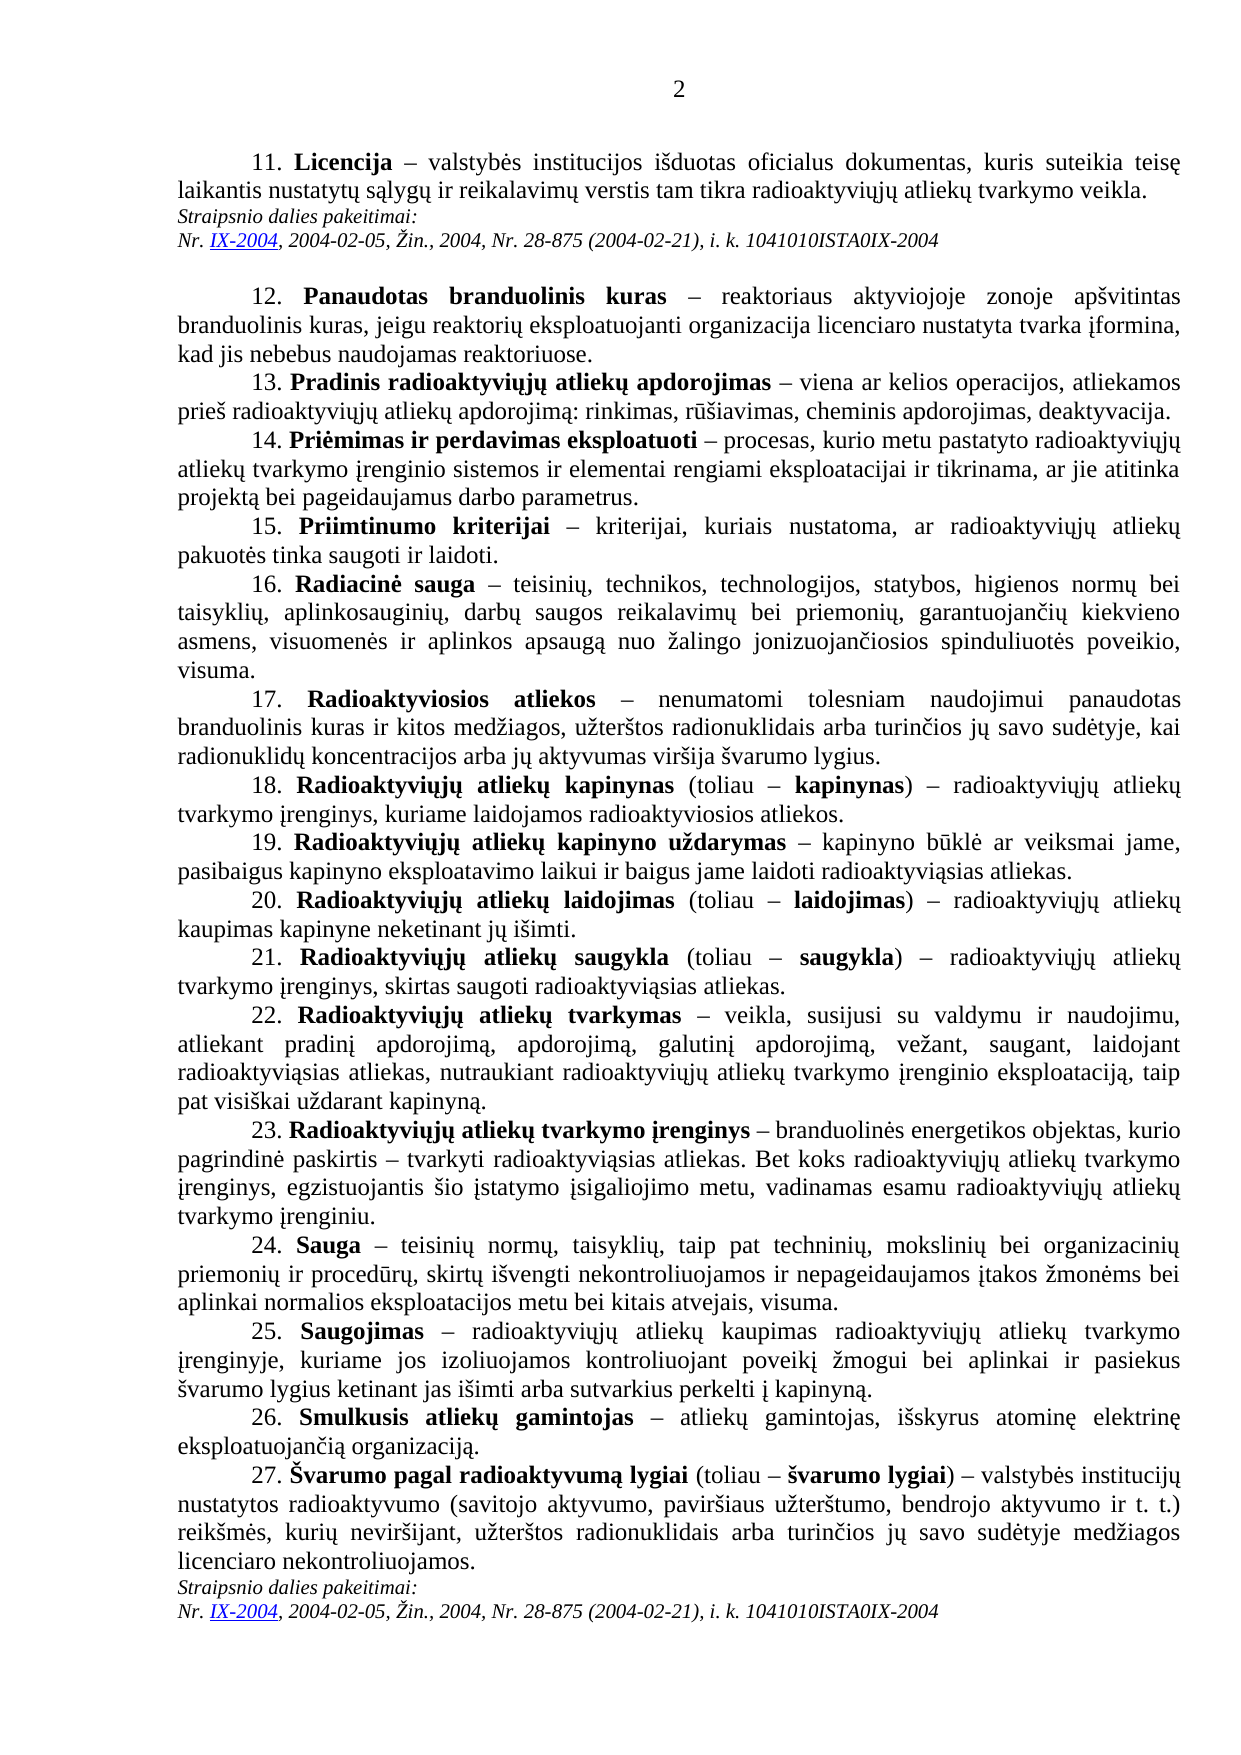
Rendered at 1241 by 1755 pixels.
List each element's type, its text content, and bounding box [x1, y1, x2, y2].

text 14. Priėmimas ir perdavimas eksploatuoti – procesas, kurio metu pastatyto radioaktyviųjų atliekų tvarkymo įrenginio sistemos ir elementai rengiami eksploatacijai ir tikrinama, ar jie atitinka projektą bei pageidaujamus darbo parametrus. [177, 425, 1181, 511]
text 27. Švarumo pagal radioaktyvumą lygiai (toliau – švarumo lygiai) – valstybės institucijų nustatytos radioaktyvumo (savitojo aktyvumo, paviršiaus užterštumo, bendrojo aktyvumo ir t. t.) reikšmės, kurių neviršijant, užterštos radionuklidais arba turinčios jų savo sudėtyje medžiagos licenciaro nekontroliuojamos. [177, 1460, 1181, 1575]
text 24. Sauga – teisinių normų, taisyklių, taip pat techninių, mokslinių bei organizacinių priemonių ir procedūrų, skirtų išvengti nekontroliuojamos ir nepageidaujamos įtakos žmonėms bei aplinkai normalios eksploatacijos metu bei kitais atvejais, visuma. [177, 1230, 1181, 1316]
text Straipsnio dalies pakeitimai: [177, 204, 1181, 228]
text 22. Radioaktyviųjų atliekų tvarkymas – veikla, susijusi su valdymu ir naudojimu, atliekant pradinį apdorojimą, apdorojimą, galutinį apdorojimą, vežant, saugant, laidojant radioaktyviąsias atliekas, nutraukiant radioaktyviųjų atliekų tvarkymo įrenginio eksploataciją, taip pat visiškai uždarant kapinyną. [177, 1000, 1181, 1115]
text 20. Radioaktyviųjų atliekų laidojimas (toliau – laidojimas) – radioaktyviųjų atliekų kaupimas kapinyne neketinant jų išimti. [177, 885, 1181, 942]
text 26. Smulkusis atliekų gamintojas – atliekų gamintojas, išskyrus atominę elektrinę eksploatuojančią organizaciją. [177, 1402, 1181, 1460]
text Nr. IX-2004, 2004-02-05, Žin., 2004, Nr. 28-875 (2004-02-21), i. k. 1041010ISTA0IX-2004 [177, 228, 1181, 252]
text 12. Panaudotas branduolinis kuras – reaktoriaus aktyviojoje zonoje apšvitintas branduolinis kuras, jeigu reaktorių eksploatuojanti organizacija licenciaro nustatyta tvarka įformina, kad jis nebebus naudojamas reaktoriuose. [177, 281, 1181, 367]
text Nr. IX-2004, 2004-02-05, Žin., 2004, Nr. 28-875 (2004-02-21), i. k. 1041010ISTA0IX-2004 [177, 1599, 1181, 1623]
text 17. Radioaktyviosios atliekos – nenumatomi tolesniam naudojimui panaudotas branduolinis kuras ir kitos medžiagos, užterštos radionuklidais arba turinčios jų savo sudėtyje, kai radionuklidų koncentracijos arba jų aktyvumas viršija švarumo lygius. [177, 684, 1181, 770]
text 16. Radiacinė sauga – teisinių, technikos, technologijos, statybos, higienos normų bei taisyklių, aplinkosauginių, darbų saugos reikalavimų bei priemonių, garantuojančių kiekvieno asmens, visuomenės ir aplinkos apsaugą nuo žalingo jonizuojančiosios spinduliuotės poveikio, visuma. [177, 569, 1181, 684]
text 19. Radioaktyviųjų atliekų kapinyno uždarymas – kapinyno būklė ar veiksmai jame, pasibaigus kapinyno eksploatavimo laikui ir baigus jame laidoti radioaktyviąsias atliekas. [177, 827, 1181, 885]
text 23. Radioaktyviųjų atliekų tvarkymo įrenginys – branduolinės energetikos objektas, kurio pagrindinė paskirtis – tvarkyti radioaktyviąsias atliekas. Bet koks radioaktyviųjų atliekų tvarkymo įrenginys, egzistuojantis šio įstatymo įsigaliojimo metu, vadinamas esamu radioaktyviųjų atliekų tvarkymo įrenginiu. [177, 1115, 1181, 1230]
text 21. Radioaktyviųjų atliekų saugykla (toliau – saugykla) – radioaktyviųjų atliekų tvarkymo įrenginys, skirtas saugoti radioaktyviąsias atliekas. [177, 942, 1181, 1000]
text 11. Licencija – valstybės institucijos išduotas oficialus dokumentas, kuris suteikia teisę laikantis nustatytų sąlygų ir reikalavimų verstis tam tikra radioaktyviųjų atliekų tvarkymo veikla. [177, 147, 1181, 204]
text 15. Priimtinumo kriterijai – kriterijai, kuriais nustatoma, ar radioaktyviųjų atliekų pakuotės tinka saugoti ir laidoti. [177, 511, 1181, 569]
text 25. Saugojimas – radioaktyviųjų atliekų kaupimas radioaktyviųjų atliekų tvarkymo įrenginyje, kuriame jos izoliuojamos kontroliuojant poveikį žmogui bei aplinkai ir pasiekus švarumo lygius ketinant jas išimti arba sutvarkius perkelti į kapinyną. [177, 1316, 1181, 1402]
text 18. Radioaktyviųjų atliekų kapinynas (toliau – kapinynas) – radioaktyviųjų atliekų tvarkymo įrenginys, kuriame laidojamos radioaktyviosios atliekos. [177, 770, 1181, 827]
text 13. Pradinis radioaktyviųjų atliekų apdorojimas – viena ar kelios operacijos, atliekamos prieš radioaktyviųjų atliekų apdorojimą: rinkimas, rūšiavimas, cheminis apdorojimas, deaktyvacija. [177, 367, 1181, 425]
text Straipsnio dalies pakeitimai: [177, 1575, 1181, 1599]
